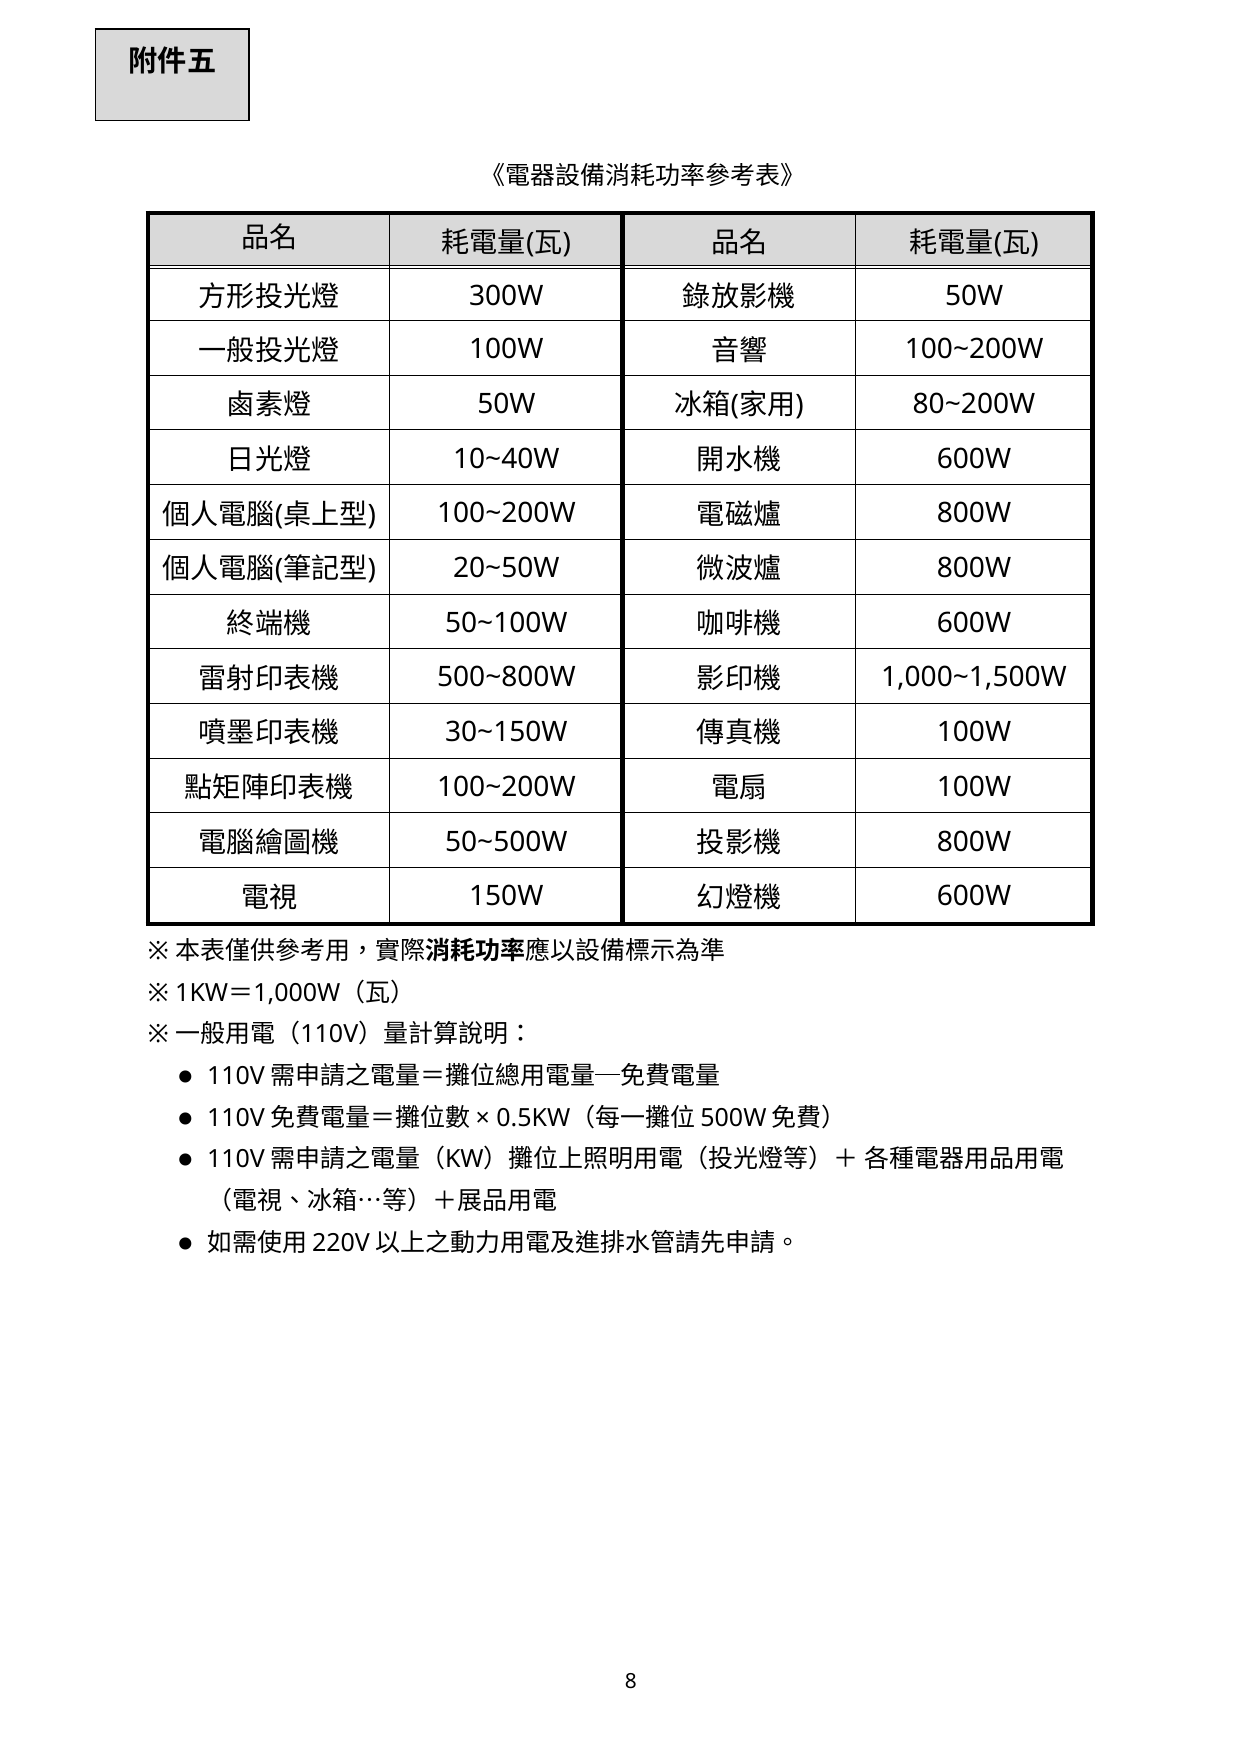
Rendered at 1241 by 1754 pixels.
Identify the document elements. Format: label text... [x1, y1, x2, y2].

table_cell 日光燈 [150, 430, 389, 484]
table_cell 電腦繪圖機 [150, 813, 389, 867]
table_cell 幻燈機 [625, 868, 855, 922]
table_cell 100W [856, 704, 1090, 757]
table_cell 50~500W [390, 813, 620, 867]
table_cell 150W [390, 868, 620, 922]
table_header 耗電量(瓦) [856, 215, 1090, 265]
table_cell 個人電腦(筆記型) [150, 540, 389, 593]
table_cell 800W [856, 485, 1090, 539]
list 110V免費電量＝攤位數 × 0.5KW（每一攤位500W免費） [177, 1093, 1092, 1134]
table_cell 100~200W [390, 759, 620, 812]
table_cell 100W [390, 321, 620, 375]
table_cell 影印機 [625, 649, 855, 703]
table_cell 錄放影機 [625, 269, 855, 320]
table_cell 800W [856, 813, 1090, 867]
table_cell 個人電腦(桌上型) [150, 485, 389, 539]
table_header 品名 [150, 215, 389, 265]
table_cell 10~40W [390, 430, 620, 484]
table_cell 100W [856, 759, 1090, 812]
table_cell 電磁爐 [625, 485, 855, 539]
table_cell 鹵素燈 [150, 376, 389, 429]
table_cell 投影機 [625, 813, 855, 867]
list 如需使用220V以上之動力用電及進排水管請先申請。 [177, 1218, 1092, 1259]
table_cell 咖啡機 [625, 595, 855, 648]
table_cell 800W [856, 540, 1090, 593]
list 110V需申請之電量（KW）攤位上照明用電（投光燈等）＋ 各種電器用品用電（電視、冰箱…等）＋展品用電 [177, 1134, 1092, 1218]
list 110V需申請之電量＝攤位總用電量─免費電量 [177, 1051, 1092, 1093]
table_cell 電視 [150, 868, 389, 922]
table_cell 30~150W [390, 704, 620, 757]
table_cell 一般投光燈 [150, 321, 389, 375]
table_header 品名 [96, 30, 248, 120]
text ※ 一般用電（110V）量計算說明： [148, 1009, 1092, 1051]
table_cell 開水機 [625, 430, 855, 484]
table_cell 方形投光燈 [150, 269, 389, 320]
table_cell 80~200W [856, 376, 1090, 429]
table_cell 音響 [625, 321, 855, 375]
table_cell 1,000~1,500W [856, 649, 1090, 703]
table_cell 點矩陣印表機 [150, 759, 389, 812]
table_header 耗電量(瓦) [390, 215, 620, 265]
text ※ 本表僅供參考用，實際消耗功率應以設備標示為準 [148, 926, 1092, 968]
table_cell 600W [856, 595, 1090, 648]
table_cell 100~200W [390, 485, 620, 539]
table_header 品名 [625, 215, 855, 265]
table_cell 冰箱(家用) [625, 376, 855, 429]
table_cell 噴墨印表機 [150, 704, 389, 757]
table_cell 50~100W [390, 595, 620, 648]
table_cell 600W [856, 868, 1090, 922]
table_cell 20~50W [390, 540, 620, 593]
table_cell 傳真機 [625, 704, 855, 757]
table_cell 100~200W [856, 321, 1090, 375]
text ※ 1KW＝1,000W（瓦） [148, 968, 1092, 1009]
table_cell 電扇 [625, 759, 855, 812]
text 《電器設備消耗功率參考表》 [193, 156, 1092, 192]
table_cell 300W [390, 269, 620, 320]
table_cell 微波爐 [625, 540, 855, 593]
table_cell 50W [856, 269, 1090, 320]
table_cell 50W [390, 376, 620, 429]
table_cell 500~800W [390, 649, 620, 703]
table_cell 600W [856, 430, 1090, 484]
table_cell 終端機 [150, 595, 389, 648]
table_cell 雷射印表機 [150, 649, 389, 703]
